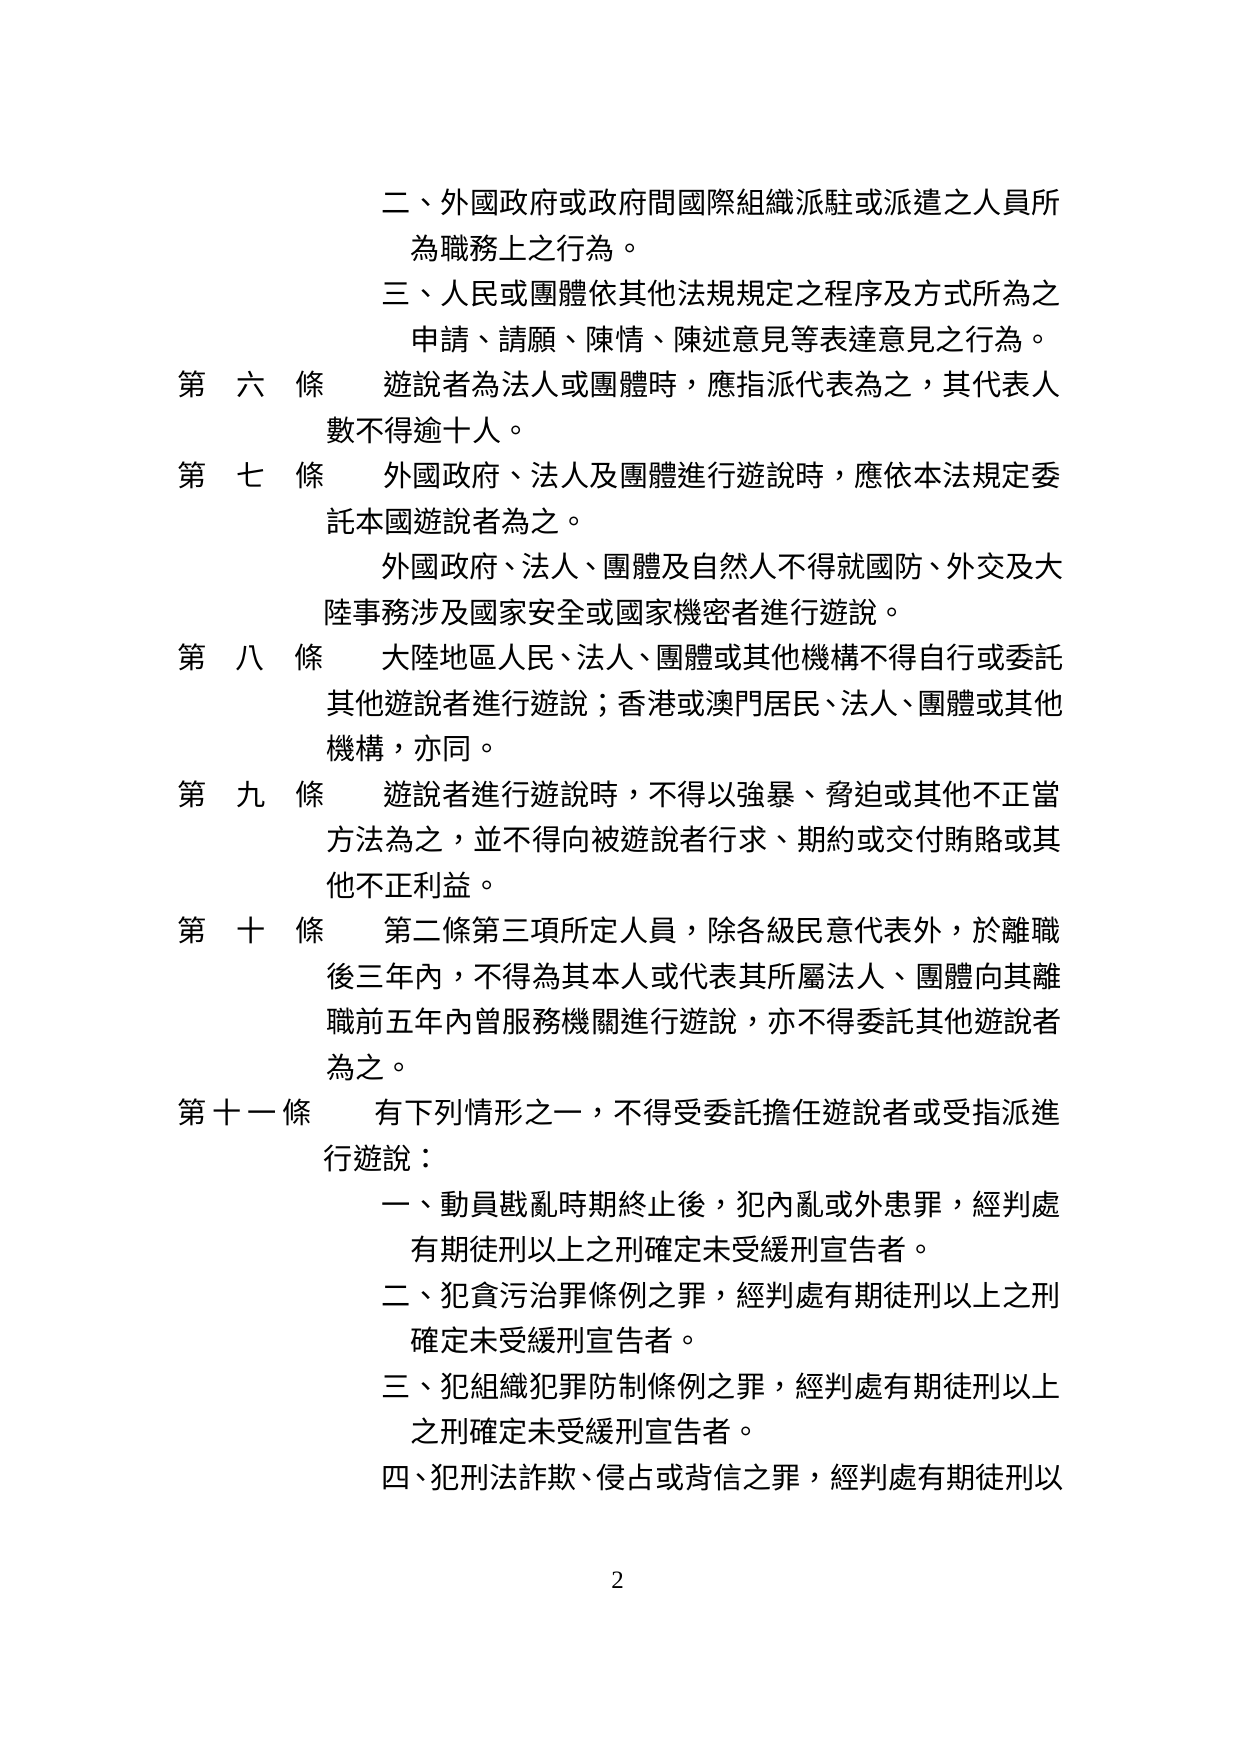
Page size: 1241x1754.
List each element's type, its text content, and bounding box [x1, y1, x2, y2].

text 第 七 條 外國政府、法人及團體進行遊說時，應依本法規定委託本國遊說者為之。 [177, 450, 1063, 541]
text 第十一條 有下列情形之一，不得受委託擔任遊說者或受指派進行遊說： [177, 1088, 1063, 1179]
text 二、外國政府或政府間國際組織派駐或派遣之人員所為職務上之行為。 [381, 177, 1063, 268]
text 一、動員戡亂時期終止後，犯內亂或外患罪，經判處有期徒刑以上之刑確定未受緩刑宣告者。 [381, 1179, 1063, 1270]
text 第 八 條 大陸地區人民、法人、團體或其他機構不得自行或委託其他遊說者進行遊說；香港或澳門居民、法人、團體或其他機構，亦同。 [177, 632, 1063, 769]
text 四、犯刑法詐欺、侵占或背信之罪，經判處有期徒刑以 [381, 1452, 1063, 1497]
text 第 九 條 遊說者進行遊說時，不得以強暴、脅迫或其他不正當方法為之，並不得向被遊說者行求、期約或交付賄賂或其他不正利益。 [177, 769, 1063, 906]
text 三、人民或團體依其他法規規定之程序及方式所為之申請、請願、陳情、陳述意見等表達意見之行為。 [381, 268, 1063, 359]
text 外國政府、法人、團體及自然人不得就國防、外交及大陸事務涉及國家安全或國家機密者進行遊說。 [323, 541, 1063, 632]
text 三、犯組織犯罪防制條例之罪，經判處有期徒刑以上之刑確定未受緩刑宣告者。 [381, 1361, 1063, 1452]
text 二、犯貪污治罪條例之罪，經判處有期徒刑以上之刑確定未受緩刑宣告者。 [381, 1270, 1063, 1361]
text 第 六 條 遊說者為法人或團體時，應指派代表為之，其代表人數不得逾十人。 [177, 359, 1063, 450]
text 第 十 條 第二條第三項所定人員，除各級民意代表外，於離職後三年內，不得為其本人或代表其所屬法人、團體向其離職前五年內曾服務機關進行遊說，亦不得委託其他遊說者為之。 [177, 906, 1063, 1088]
